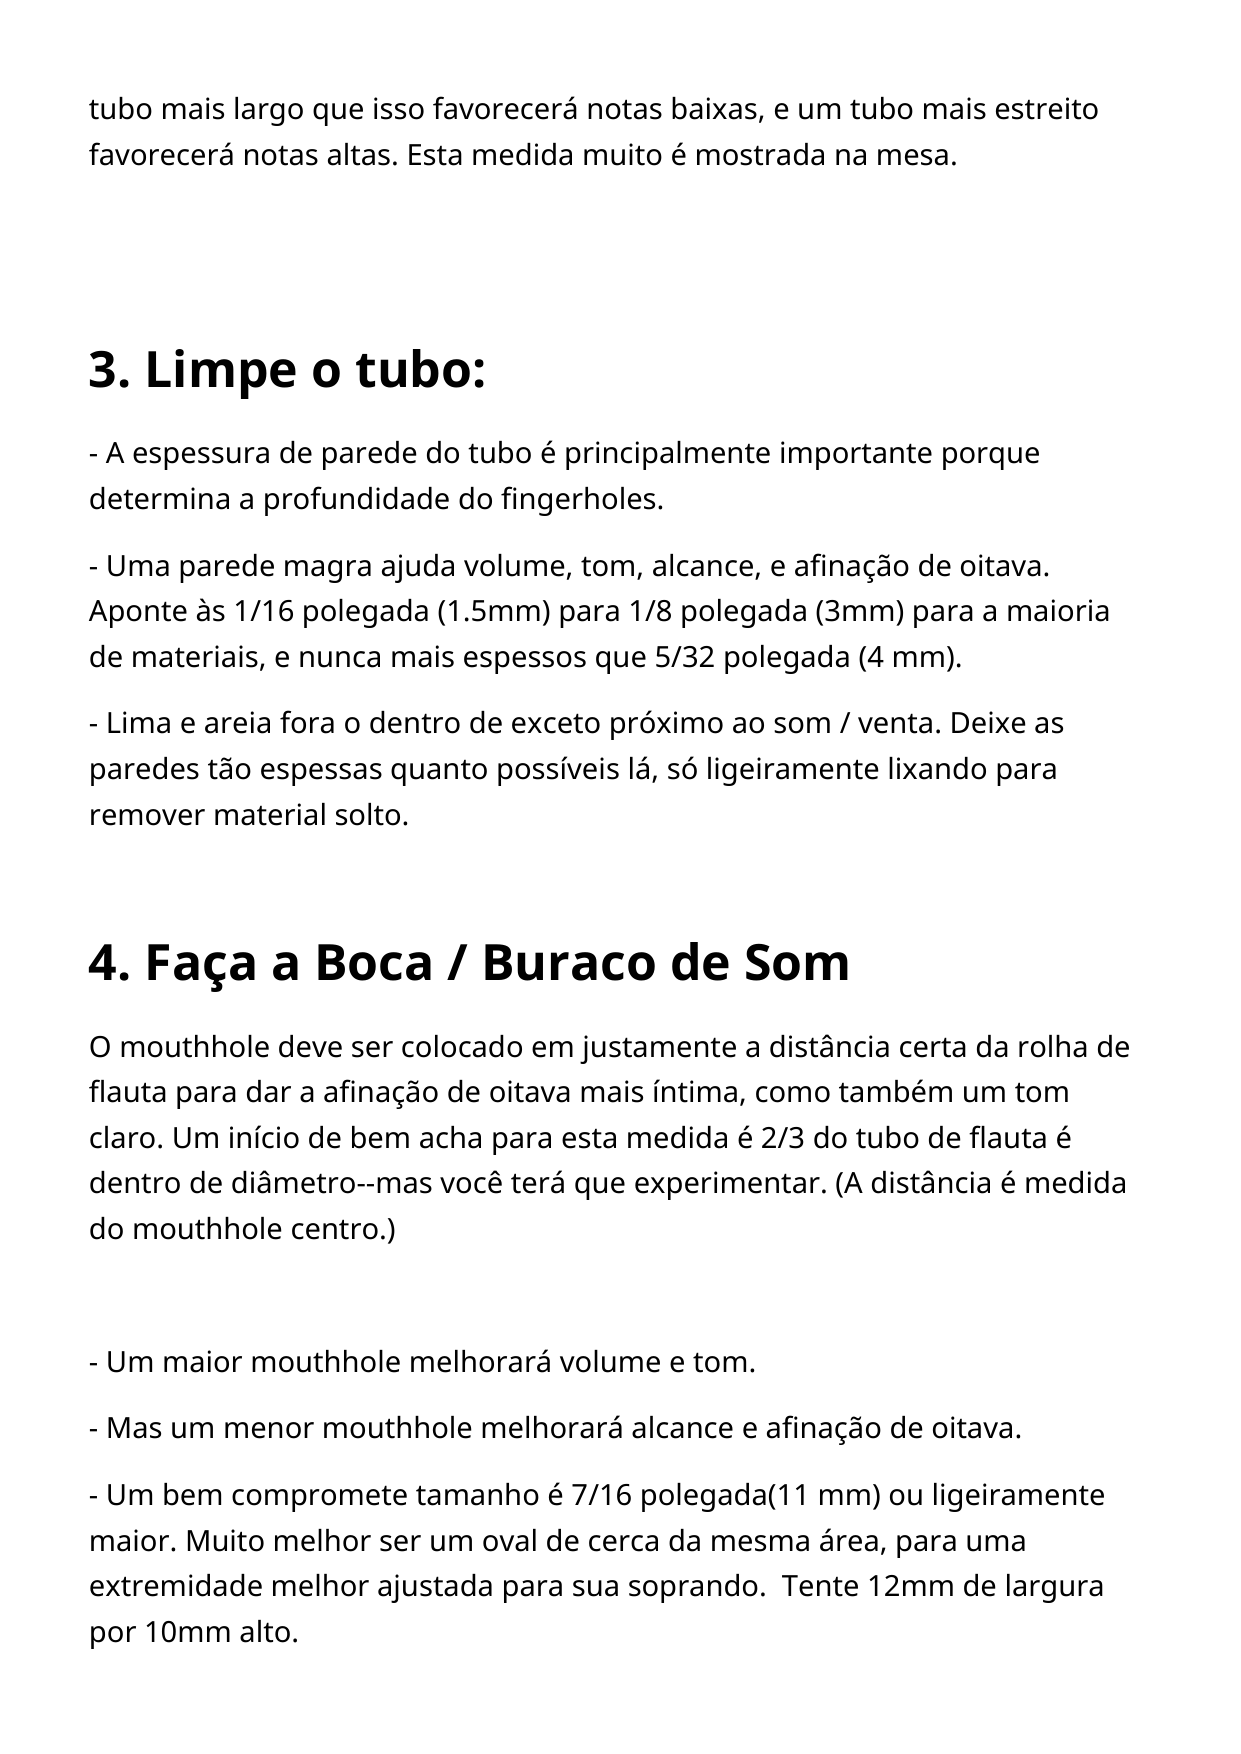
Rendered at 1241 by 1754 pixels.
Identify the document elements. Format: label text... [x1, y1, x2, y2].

text - A espessura de parede do tubo é principalmente importante porque determina a profundidade do fingerholes. [89, 433, 1152, 518]
text tubo mais largo que isso favorecerá notas baixas, e um tubo mais estreito favorecerá notas altas. Esta medida muito é mostrada na mesa. [89, 89, 1152, 174]
text - Lima e areia fora o dentro de exceto próximo ao som / venta. Deixe as paredes tão espessas quanto possíveis lá, só ligeiramente lixando para remover material solto. [89, 703, 1152, 833]
text - Mas um menor mouthhole melhorará alcance e afinação de oitava. [89, 1408, 1152, 1447]
text 4. Faça a Boca / Buraco de Som [89, 927, 1152, 995]
text - Uma parede magra ajuda volume, tom, alcance, e afinação de oitava. Aponte às 1/16 polegada (1.5mm) para 1/8 polegada (3mm) para a maioria de materiais, e nunca mais espessos que 5/32 polegada (4 mm). [89, 545, 1152, 676]
text - Um bem compromete tamanho é 7/16 polegada(11 mm) ou ligeiramente maior. Muito melhor ser um oval de cerca da mesma área, para uma extremidade melhor ajustada para sua soprando. Tente 12mm de largura por 10mm alto. [89, 1474, 1152, 1651]
text O mouthhole deve ser colocado em justamente a distância certa da rolha de flauta para dar a afinação de oitava mais íntima, como também um tom claro. Um início de bem acha para esta medida é 2/3 do tubo de flauta é dentro de diâmetro--mas você terá que experimentar. (A distância é medida do mouthhole centro.) [89, 1026, 1152, 1248]
text - Um maior mouthhole melhorará volume e tom. [89, 1341, 1152, 1381]
text 3. Limpe o tubo: [89, 334, 1152, 402]
